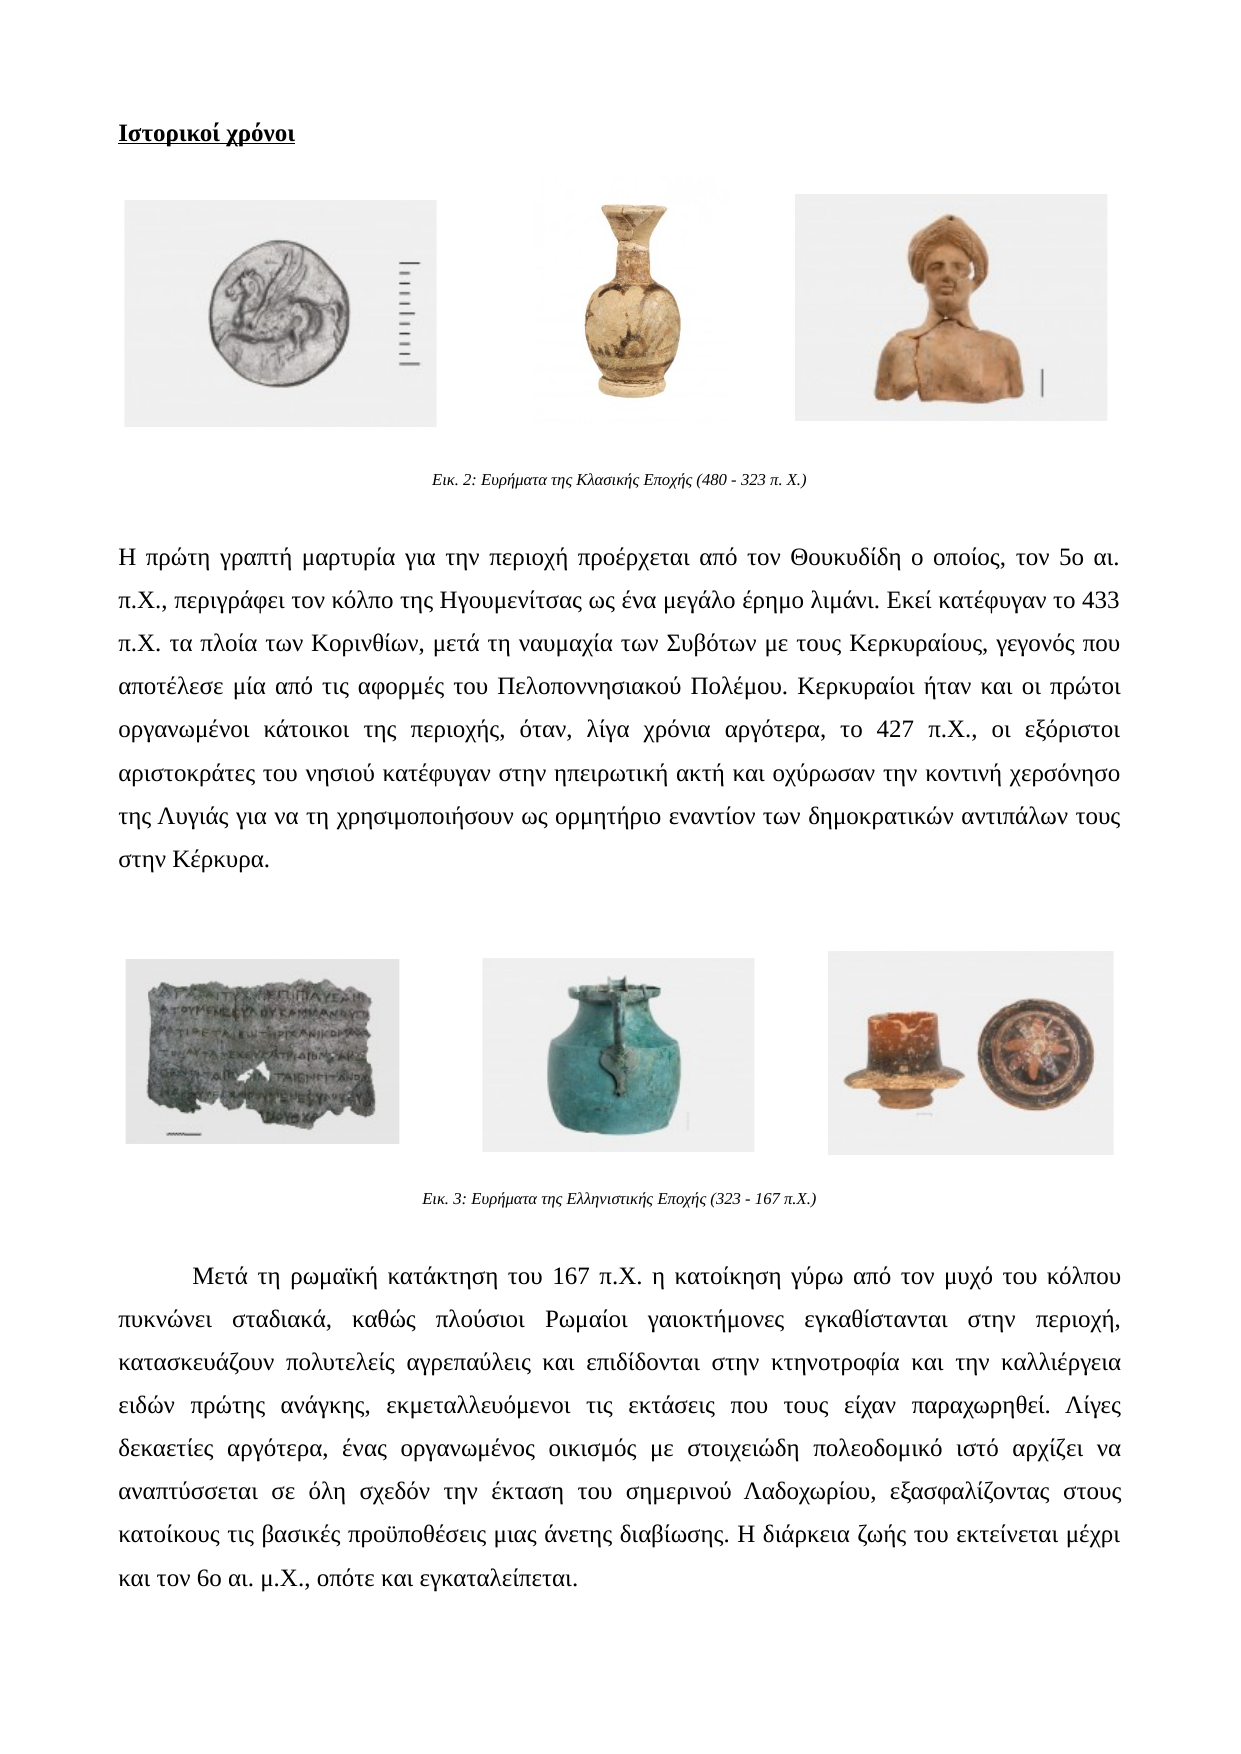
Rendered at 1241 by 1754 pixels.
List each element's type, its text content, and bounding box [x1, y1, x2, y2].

text Εικ. 3: Ευρήματα της Ελληνιστικής Εποχής (323 - 167 π.Χ.) [118, 1189, 1122, 1208]
text Μετά τη ρωμαϊκή κατάκτηση του 167 π.Χ. η κατοίκηση γύρω από τον μυχό του κόλπου πυκνώνει σταδιακά, καθώς πλούσιοι Ρωμαίοι γαιοκτήμονες εγκαθίστανται στην περιοχή, κατασκευάζουν πολυτελείς αγρεπαύλεις και επιδίδονται στην κτηνοτροφία και την καλλιέργεια ειδών πρώτης ανάγκης, εκμεταλλευόμενοι τις εκτάσεις που τους είχαν παραχωρηθεί. Λίγες δεκαετίες αργότερα, ένας οργανωμένος οικισμός με στοιχειώδη πολεοδομικό ιστό αρχίζει να αναπτύσσεται σε όλη σχεδόν την έκταση του σημερινού Λαδοχωρίου, εξασφαλίζοντας στους κατοίκους τις βασικές προϋποθέσεις μιας άνετης διαβίωσης. Η διάρκεια ζωής του εκτείνεται μέχρι και τον 6ο αι. μ.Χ., οπότε και εγκαταλείπεται. [118, 1261, 1122, 1591]
picture [828, 951, 1114, 1155]
picture [533, 174, 730, 424]
picture [482, 958, 755, 1152]
text Η πρώτη γραπτή μαρτυρία για την περιοχή προέρχεται από τον Θουκυδίδη ο οποίος, τον 5ο αι. π.Χ., περιγράφει τον κόλπο της Ηγουμενίτσας ως ένα μεγάλο έρημο λιμάνι. Εκεί κατέφυγαν το 433 π.Χ. τα πλοία των Κορινθίων, μετά τη ναυμαχία των Συβότων με τους Κερκυραίους, γεγονός που αποτέλεσε μία από τις αφορμές του Πελοποννησιακού Πολέμου. Κερκυραίοι ήταν και οι πρώτοι οργανωμένοι κάτοικοι της περιοχής, όταν, λίγα χρόνια αργότερα, το 427 π.Χ., οι εξόριστοι αριστοκράτες του νησιού κατέφυγαν στην ηπειρωτική ακτή και οχύρωσαν την κοντινή χερσόνησο της Λυγιάς για να τη χρησιμοποιήσουν ως ορμητήριο εναντίον των δημοκρατικών αντιπάλων τους στην Κέρκυρα. [118, 542, 1122, 873]
picture [125, 959, 400, 1144]
text Εικ. 2: Ευρήματα της Κλασικής Εποχής (480 - 323 π. Χ.) [118, 470, 1122, 489]
picture [124, 200, 437, 427]
picture [795, 194, 1108, 421]
text Ιστορικοί χρόνοι [118, 118, 1122, 147]
